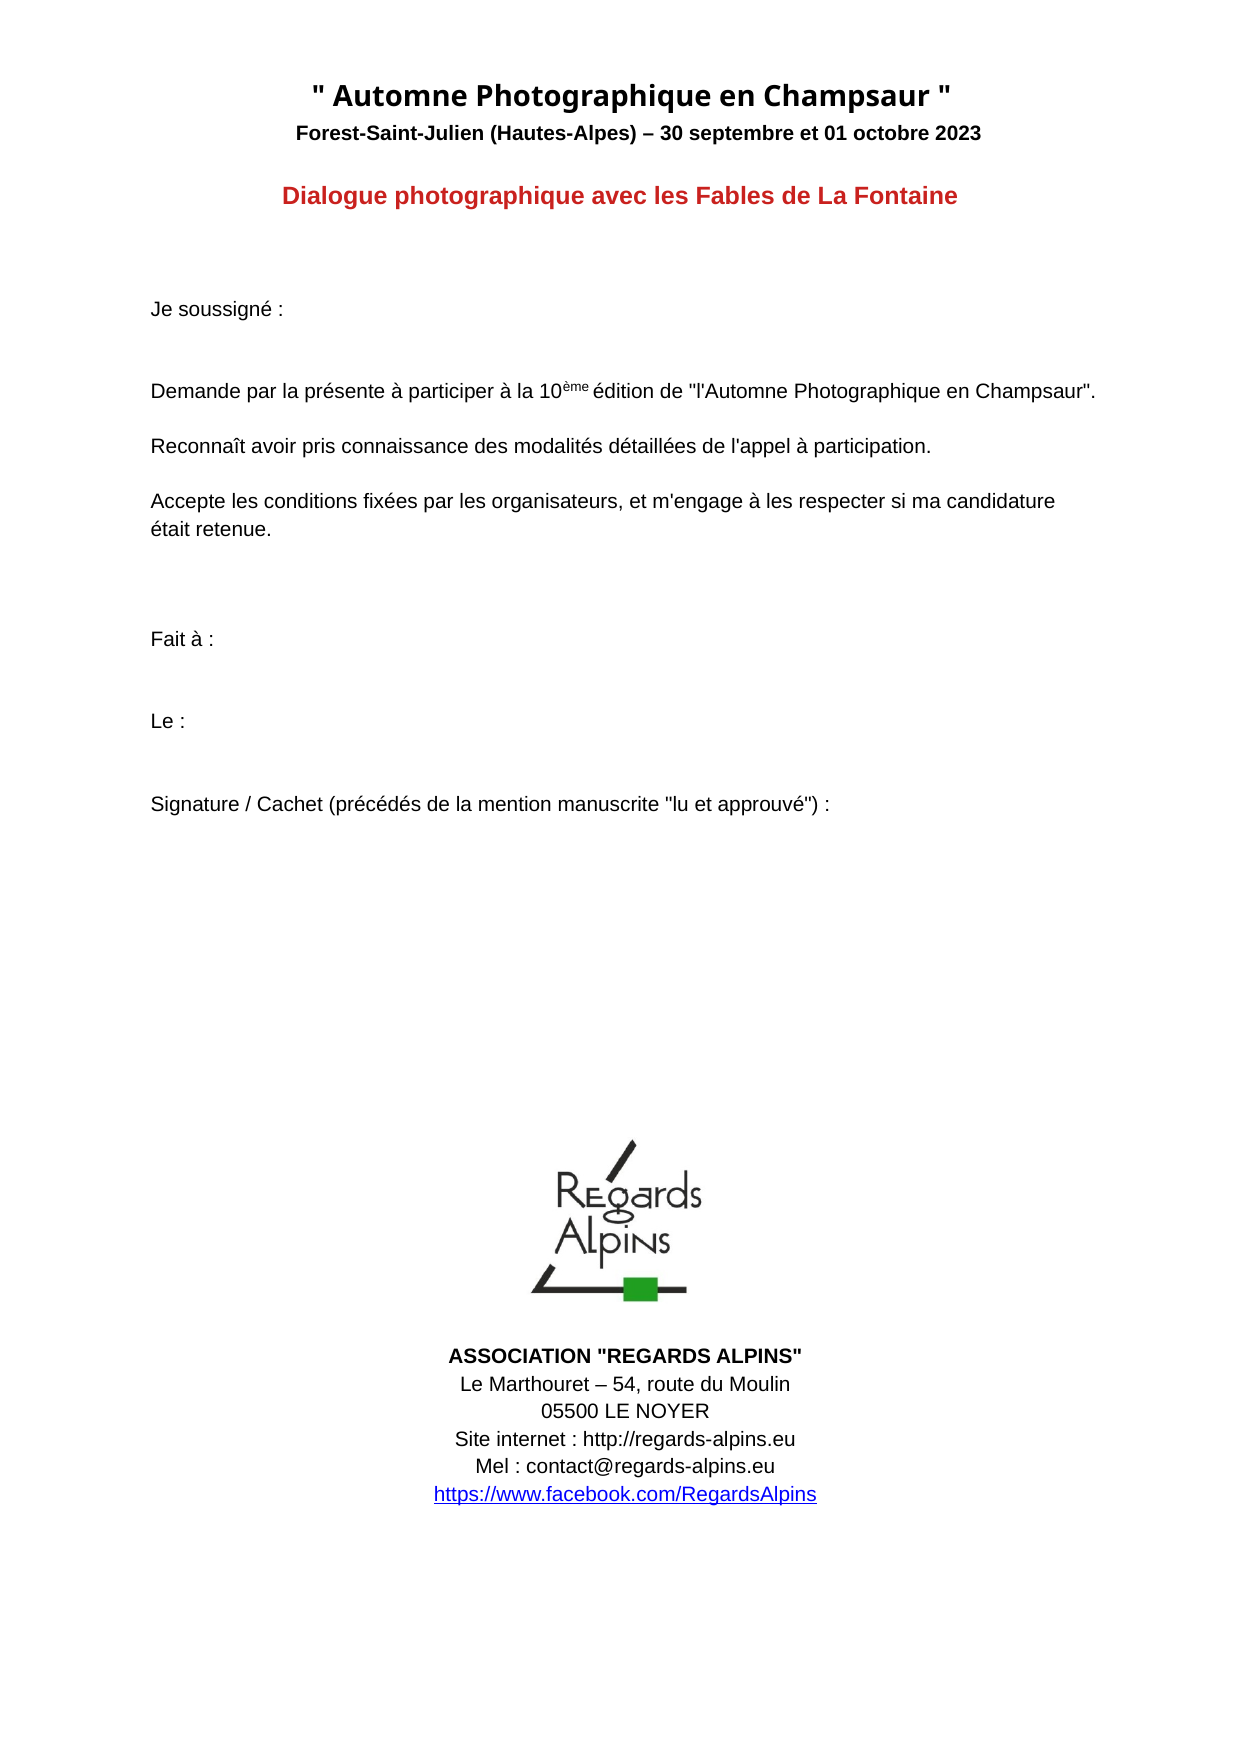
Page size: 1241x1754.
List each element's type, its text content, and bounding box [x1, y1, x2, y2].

text Je soussigné : [77, 297, 1165, 321]
text Fait à : [77, 627, 1165, 651]
text Forest-Saint-Julien (Hautes-Alpes) – 30 septembre et 01 octobre 2023 [112, 121, 1165, 144]
text " Automne Photographique en Champsaur " [75, 75, 1165, 115]
list Site internet : http://regards-alpins.eu [75, 1427, 1176, 1451]
text Demande par la présente à participer à la 10ème édition de "l'Automne Photographique en Champsaur". [77, 379, 1165, 403]
text était retenue. [77, 517, 1165, 541]
list https://www.facebook.com/RegardsAlpins [75, 1482, 1176, 1506]
text Le : [77, 709, 1165, 733]
text Reconnaît avoir pris connaissance des modalités détaillées de l'appel à participation. [77, 434, 1165, 458]
text Accepte les conditions fixées par les organisateurs, et m'engage à les respecter si ma candidature [77, 489, 1165, 513]
list Mel : contact@regards-alpins.eu [75, 1454, 1176, 1478]
list 05500 LE NOYER [75, 1399, 1176, 1423]
list ASSOCIATION "REGARDS ALPINS" [75, 1344, 1176, 1368]
list Le Marthouret – 54, route du Moulin [75, 1372, 1176, 1396]
text Dialogue photographique avec les Fables de La Fontaine [75, 181, 1165, 210]
text Signature / Cachet (précédés de la mention manuscrite "lu et approuvé") : [77, 792, 1165, 816]
